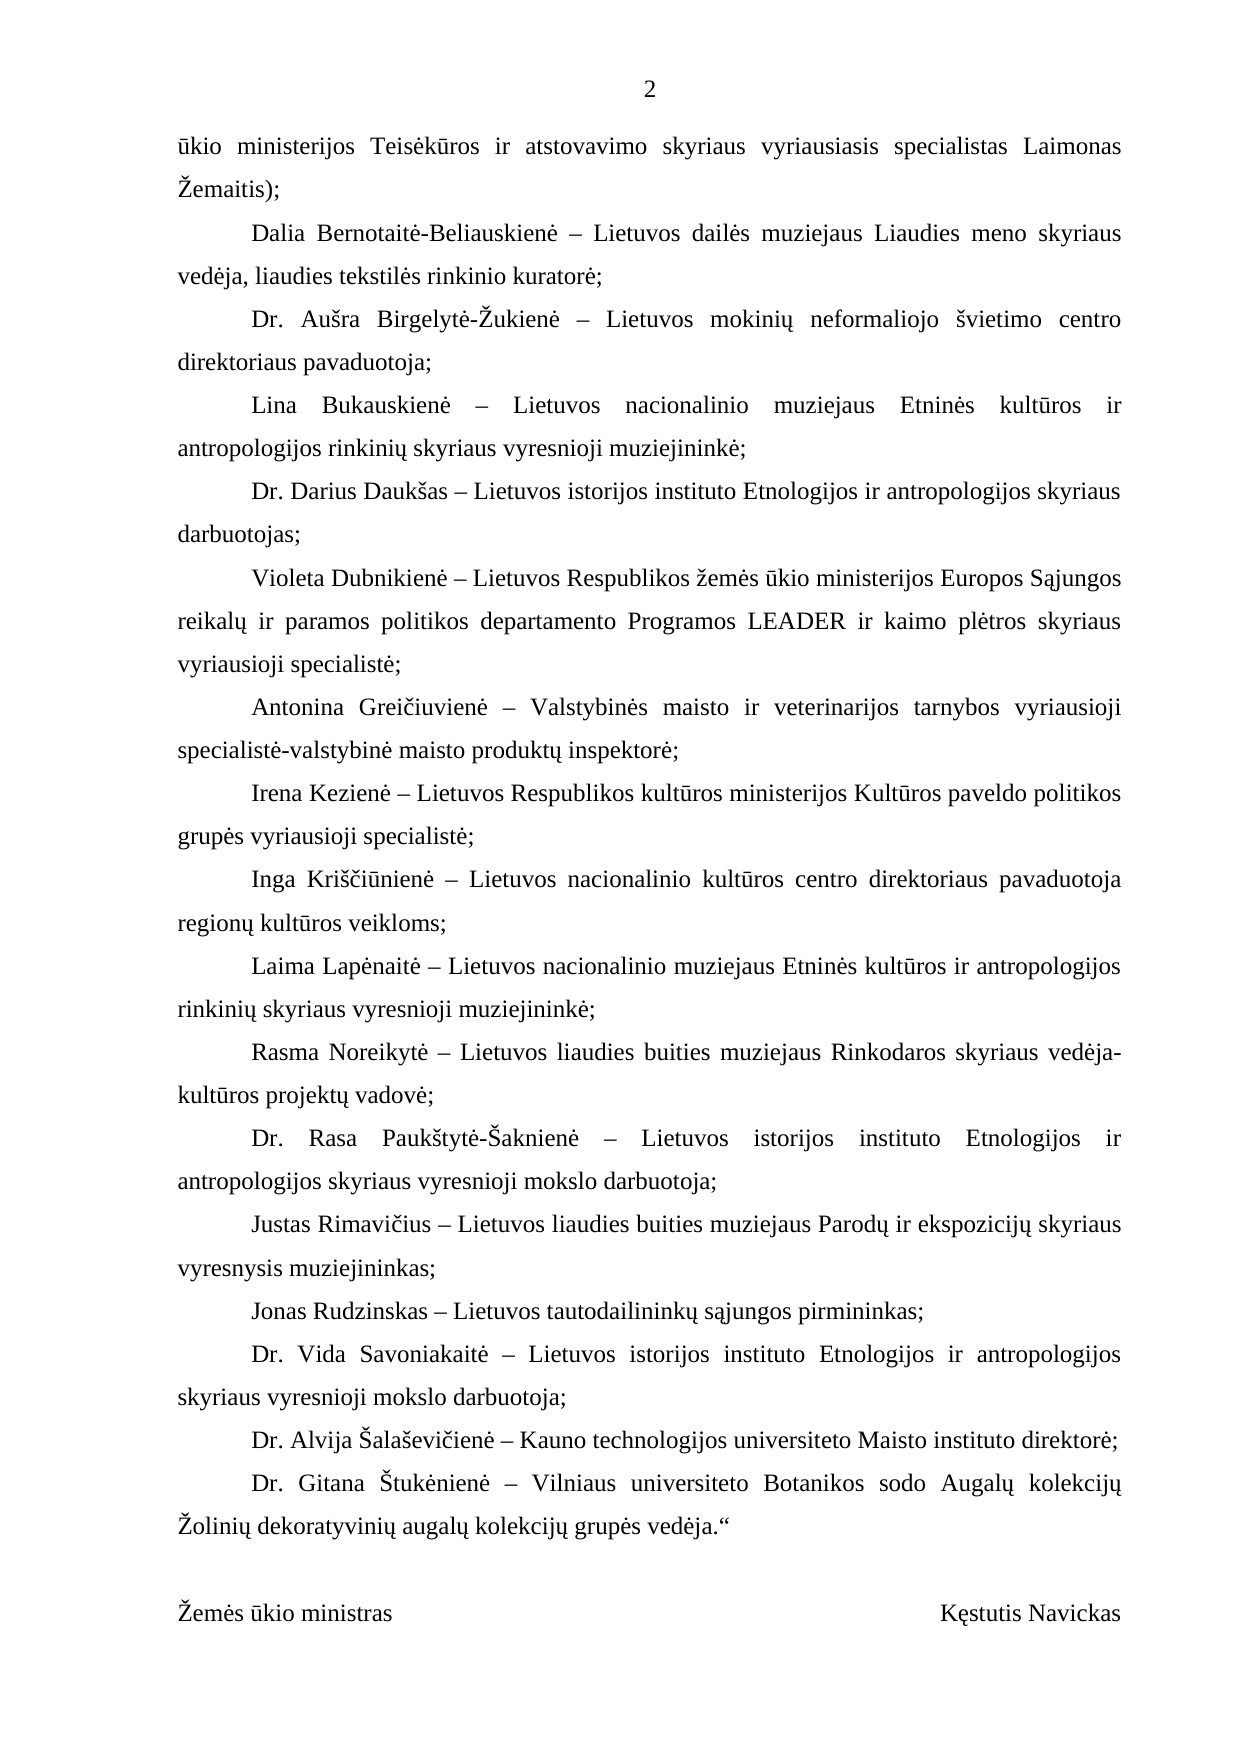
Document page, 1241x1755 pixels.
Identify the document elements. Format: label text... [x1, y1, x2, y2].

text Lina Bukauskienė – Lietuvos nacionalinio muziejaus Etninės kultūros ir antropologijos rinkinių skyriaus vyresnioji muziejininkė; [177, 390, 1122, 462]
text Laima Lapėnaitė – Lietuvos nacionalinio muziejaus Etninės kultūros ir antropologijos rinkinių skyriaus vyresnioji muziejininkė; [177, 951, 1122, 1023]
text Rasma Noreikytė – Lietuvos liaudies buities muziejaus Rinkodaros skyriaus vedėja-kultūros projektų vadovė; [177, 1037, 1122, 1109]
text Jonas Rudzinskas – Lietuvos tautodailininkų sąjungos pirmininkas; [177, 1296, 1122, 1324]
text Violeta Dubnikienė – Lietuvos Respublikos žemės ūkio ministerijos Europos Sąjungos reikalų ir paramos politikos departamento Programos LEADER ir kaimo plėtros skyriaus vyriausioji specialistė; [177, 563, 1122, 678]
text Dalia Bernotaitė-Beliauskienė – Lietuvos dailės muziejaus Liaudies meno skyriaus vedėja, liaudies tekstilės rinkinio kuratorė; [177, 218, 1122, 289]
text Dr. Gitana Štukėnienė – Vilniaus universiteto Botanikos sodo Augalų kolekcijų Žolinių dekoratyvinių augalų kolekcijų grupės vedėja.“ [177, 1468, 1122, 1540]
text Žemės ūkio ministras Kęstutis Navickas [177, 1598, 1122, 1626]
text Dr. Darius Daukšas – Lietuvos istorijos instituto Etnologijos ir antropologijos skyriaus darbuotojas; [177, 476, 1122, 548]
text Dr. Alvija Šalaševičienė – Kauno technologijos universiteto Maisto instituto direktorė; [177, 1425, 1122, 1454]
text Dr. Aušra Birgelytė-Žukienė – Lietuvos mokinių neformaliojo švietimo centro direktoriaus pavaduotoja; [177, 304, 1122, 376]
text Irena Kezienė – Lietuvos Respublikos kultūros ministerijos Kultūros paveldo politikos grupės vyriausioji specialistė; [177, 778, 1122, 850]
text Antonina Greičiuvienė – Valstybinės maisto ir veterinarijos tarnybos vyriausioji specialistė-valstybinė maisto produktų inspektorė; [177, 692, 1122, 764]
text Justas Rimavičius – Lietuvos liaudies buities muziejaus Parodų ir ekspozicijų skyriaus vyresnysis muziejininkas; [177, 1209, 1122, 1281]
text Inga Kriščiūnienė – Lietuvos nacionalinio kultūros centro direktoriaus pavaduotoja regionų kultūros veikloms; [177, 864, 1122, 936]
text Dr. Rasa Paukštytė-Šaknienė – Lietuvos istorijos instituto Etnologijos ir antropologijos skyriaus vyresnioji mokslo darbuotoja; [177, 1123, 1122, 1195]
text ūkio ministerijos Teisėkūros ir atstovavimo skyriaus vyriausiasis specialistas Laimonas Žemaitis); [177, 131, 1122, 203]
text Dr. Vida Savoniakaitė – Lietuvos istorijos instituto Etnologijos ir antropologijos skyriaus vyresnioji mokslo darbuotoja; [177, 1339, 1122, 1411]
